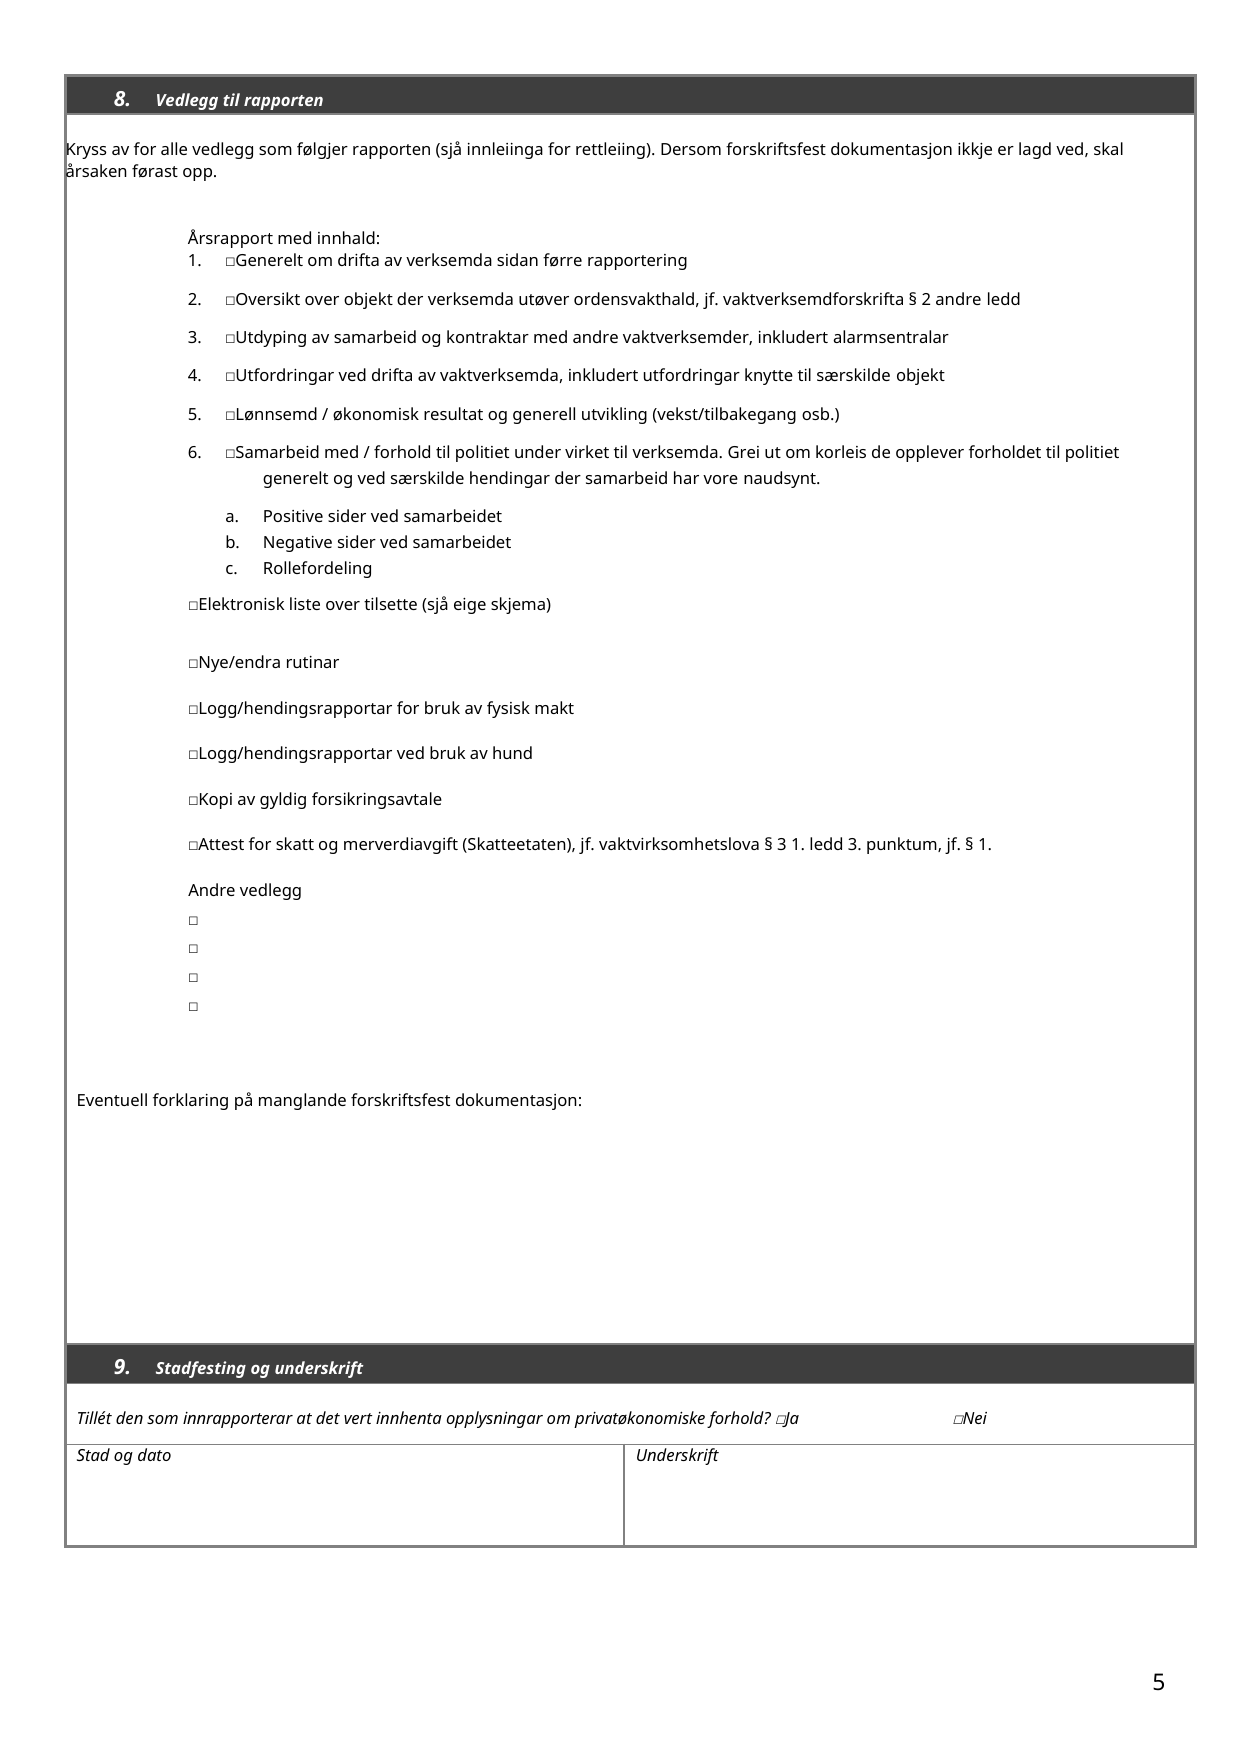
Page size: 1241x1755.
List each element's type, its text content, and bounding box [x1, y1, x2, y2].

table_header 8. Vedlegg til rapporten [67, 77, 1194, 113]
table_cell 9. Stadfesting og underskrift [67, 1345, 1194, 1383]
table_cell Tillét den som innrapporterar at det vert innhenta opplysningar om privatøkonomiske forhold? ☐Ja ☐Nei [67, 1384, 1194, 1443]
table_cell Underskrift [625, 1445, 1194, 1545]
table_cell Kryss av for alle vedlegg som følgjer rapporten (sjå innleiinga for rettleiing). Dersom forskriftsfest dokumentasjon ikkje er lagd ved, skal årsaken førast opp. Årsrapport med innhald: ☐Generelt om drifta av verksemda sidan førre rapportering ☐Oversikt over objekt der verksemda utøver ordensvakthald, jf. vaktverksemdforskrifta § 2 andre ledd ☐Utdyping av samarbeid og kontraktar med andre vaktverksemder, inkludert alarmsentralar ☐Utfordringar ved drifta av vaktverksemda, inkludert utfordringar knytte til særskilde objekt ☐Lønnsemd / økonomisk resultat og generell utvikling (vekst/tilbakegang osb.) ☐Samarbeid med / forhold til politiet under virket til verksemda. Grei ut om korleis de opplever forholdet til politiet generelt og ved særskilde hendingar der samarbeid har vore naudsynt. Positive sider ved samarbeidet Negative sider ved samarbeidet Rollefordeling ☐Elektronisk liste over tilsette (sjå eige skjema) ☐Nye/endra rutinar ☐Logg/hendingsrapportar for bruk av fysisk makt ☐Logg/hendingsrapportar ved bruk av hund ☐Kopi av gyldig forsikringsavtale ☐Attest for skatt og merverdiavgift (Skatteetaten), jf. vaktvirksomhetslova § 3 1. ledd 3. punktum, jf. § 1. Andre vedlegg ☐ ☐ ☐ ☐ Eventuell forklaring på manglande forskriftsfest dokumentasjon: [67, 115, 1194, 1343]
table_cell Stad og dato [67, 1445, 623, 1545]
